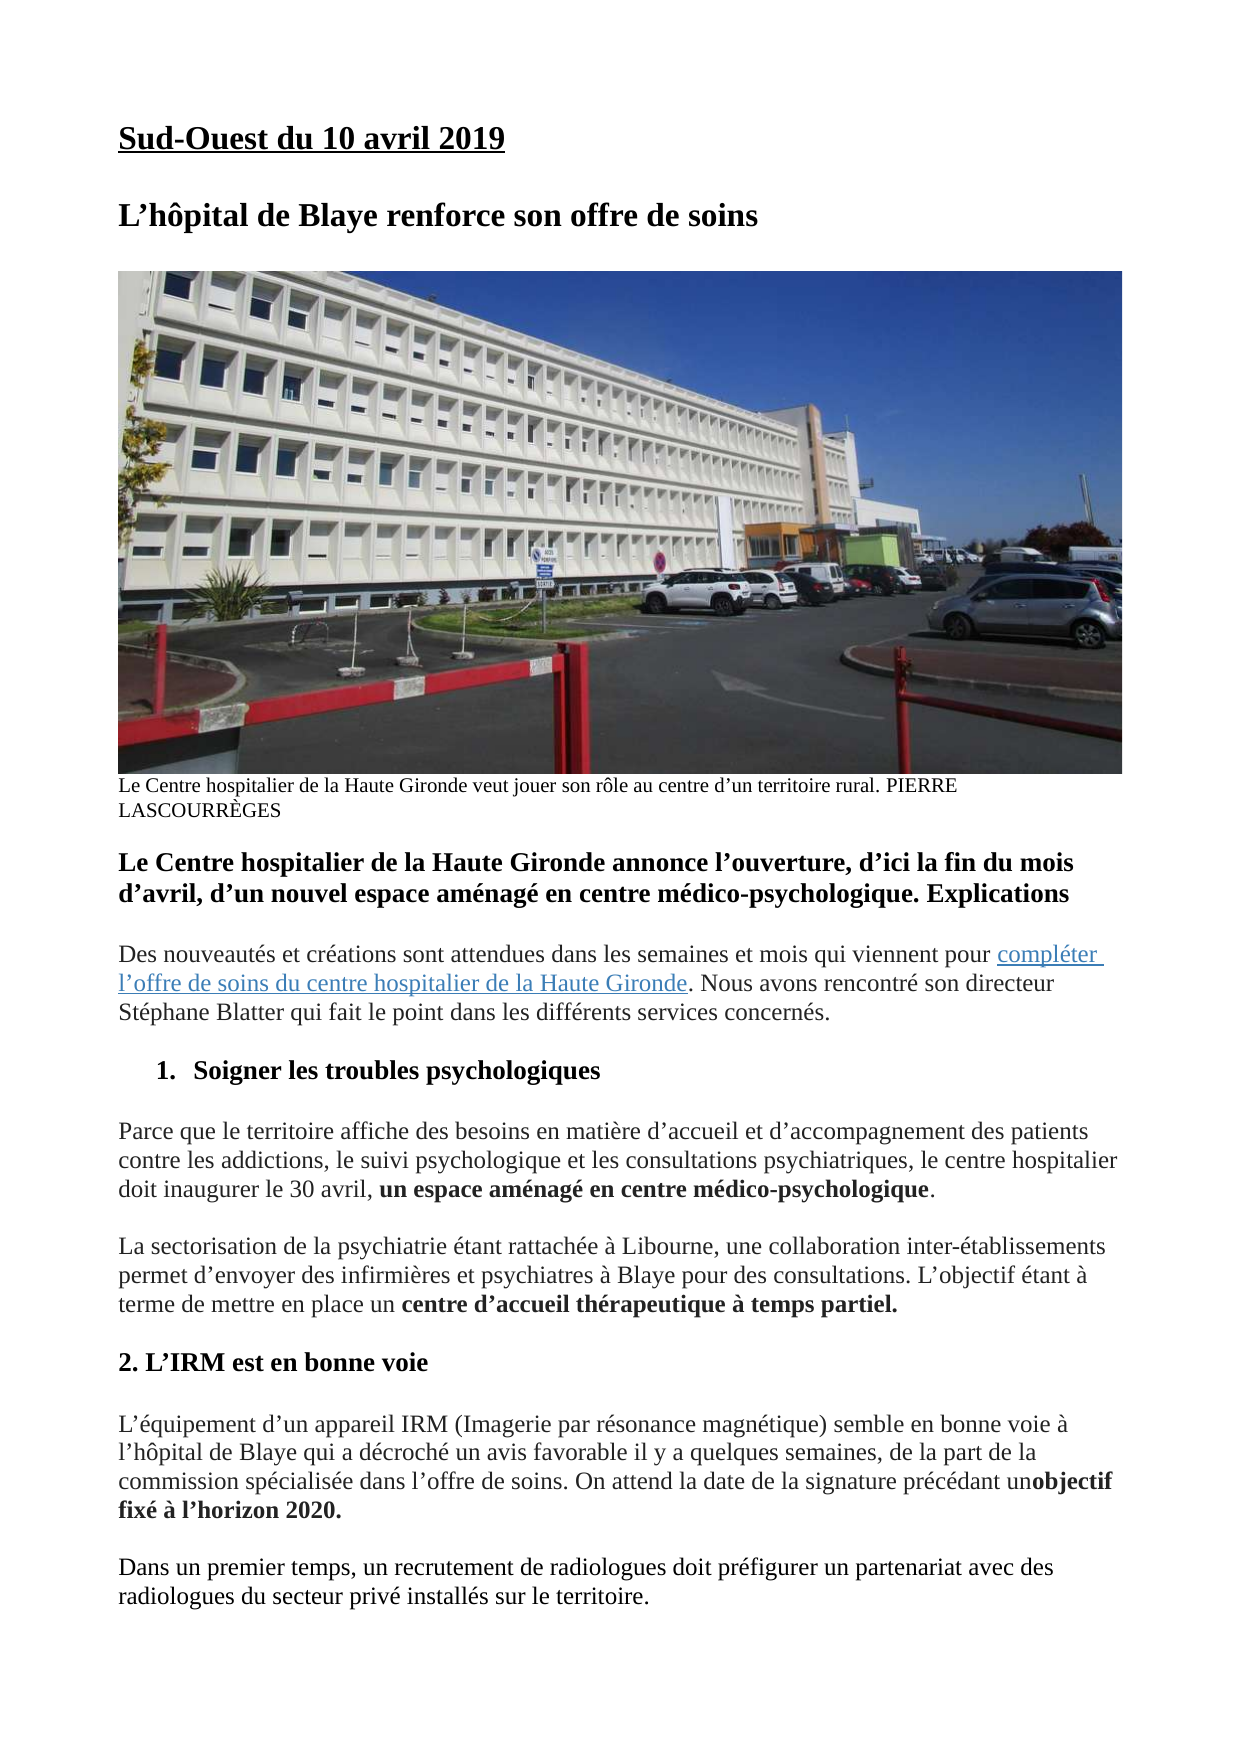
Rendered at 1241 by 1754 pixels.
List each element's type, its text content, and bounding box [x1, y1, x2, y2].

text 2. L’IRM est en bonne voie [118, 1346, 1122, 1377]
text Parce que le territoire affiche des besoins en matière d’accueil et d’accompagnement des patients contre les addictions, le suivi psychologique et les consultations psychiatriques, le centre hospitalier doit inaugurer le 30 avril, un espace aménagé en centre médico-psychologique. [118, 1116, 1122, 1203]
picture [118, 271, 1123, 774]
text Des nouveautés et créations sont attendues dans les semaines et mois qui viennent pour compléter l’offre de soins du centre hospitalier de la Haute Gironde. Nous avons rencontré son directeur Stéphane Blatter qui fait le point dans les différents services concernés. [118, 939, 1122, 1025]
text La sectorisation de la psychiatrie étant rattachée à Libourne, une collaboration inter-établissements permet d’envoyer des infirmières et psychiatres à Blaye pour des consultations. L’objectif étant à terme de mettre en place un centre d’accueil thérapeutique à temps partiel. [118, 1231, 1122, 1318]
list Soigner les troubles psychologiques [156, 1054, 1122, 1085]
text L’équipement d’un appareil IRM (Imagerie par résonance magnétique) semble en bonne voie à l’hôpital de Blaye qui a décroché un avis favorable il y a quelques semaines, de la part de la commission spécialisée dans l’offre de soins. On attend la date de la signature précédant unobjectif fixé à l’horizon 2020. [118, 1409, 1122, 1524]
text Sud-Ouest du 10 avril 2019 [118, 118, 1122, 156]
text Le Centre hospitalier de la Haute Gironde annonce l’ouverture, d’ici la fin du mois d’avril, d’un nouvel espace aménagé en centre médico-psychologique. Explications [118, 846, 1122, 908]
text L’hôpital de Blaye renforce son offre de soins [118, 195, 1122, 233]
text Le Centre hospitalier de la Haute Gironde veut jouer son rôle au centre d’un territoire rural. PIERRE LASCOURRÈGES [118, 774, 1122, 822]
text Dans un premier temps, un recrutement de radiologues doit préfigurer un partenariat avec des radiologues du secteur privé installés sur le territoire. [118, 1552, 1122, 1610]
